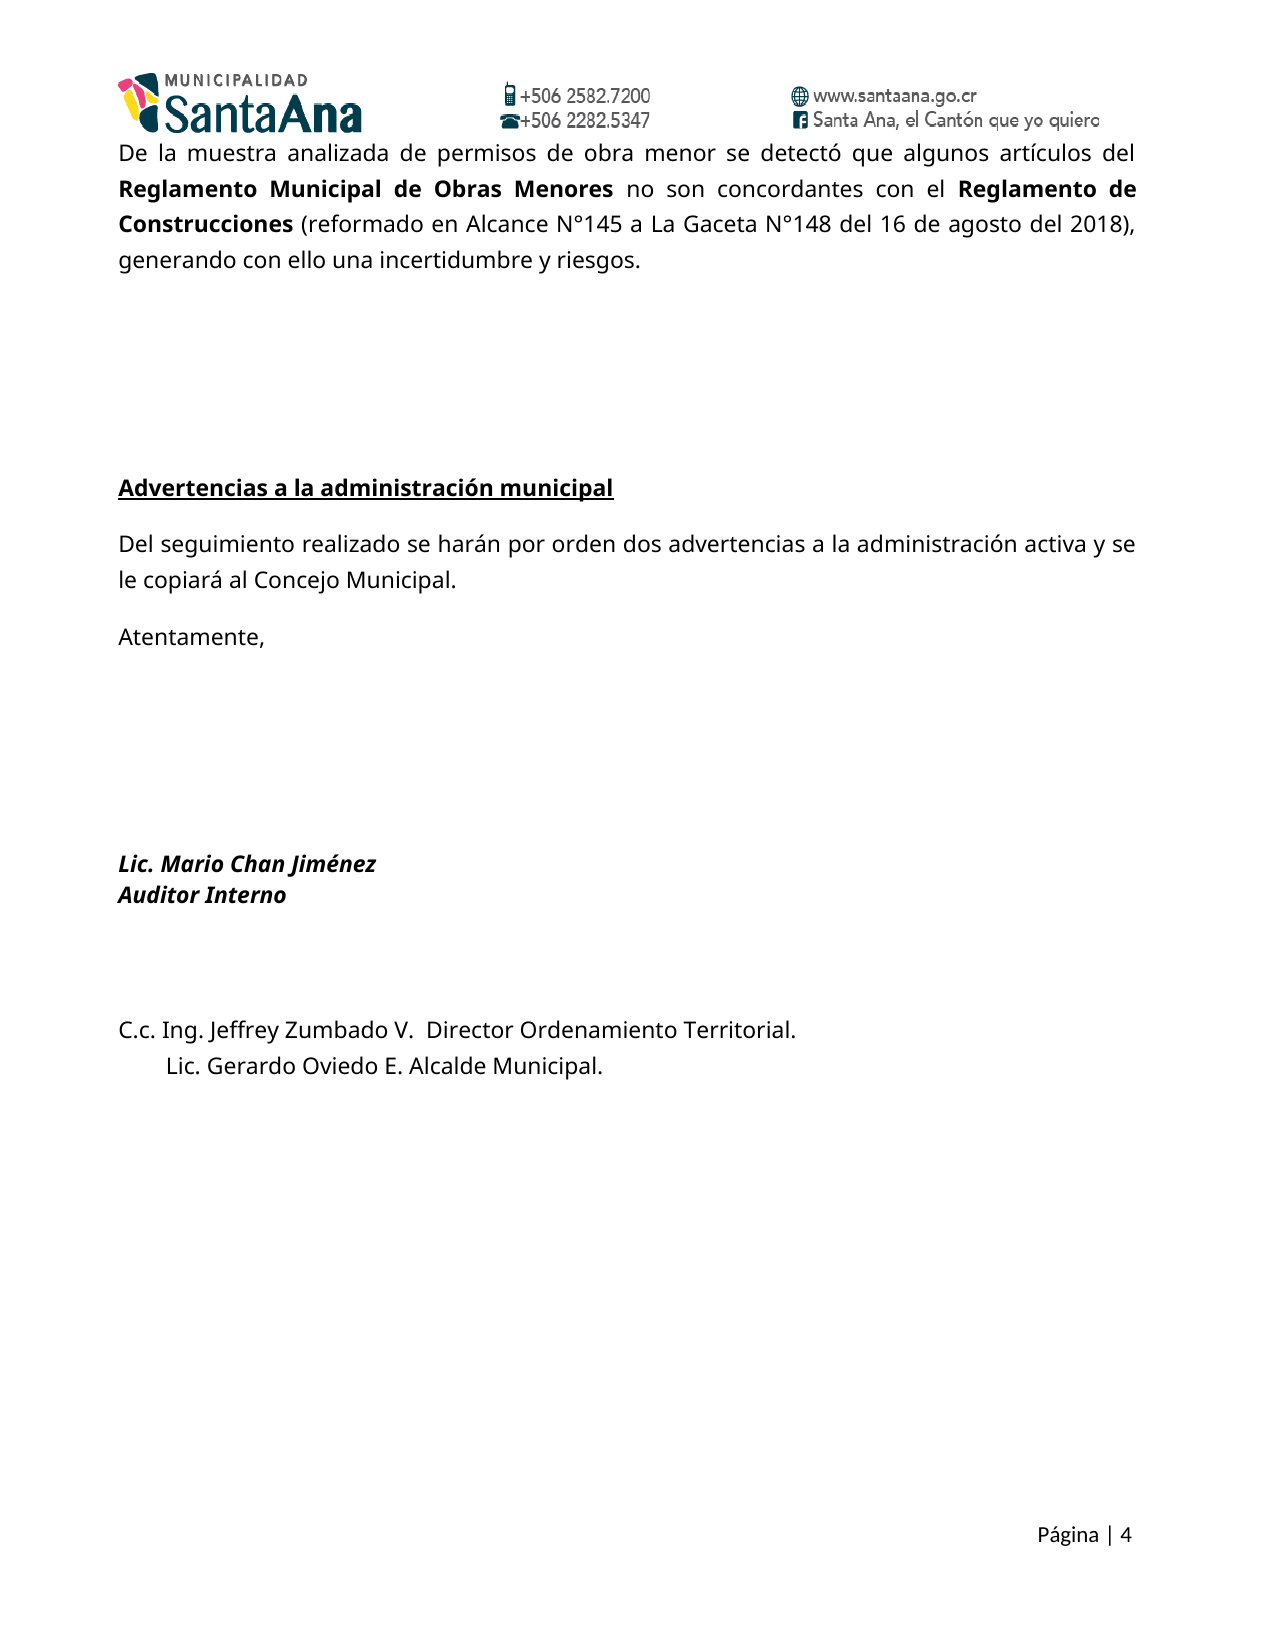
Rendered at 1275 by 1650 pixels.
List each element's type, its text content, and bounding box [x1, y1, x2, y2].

text Auditor Interno [118, 879, 1137, 911]
text Atentamente, [118, 621, 1137, 652]
text Advertencias a la administración municipal [118, 471, 1137, 503]
text C.c. Ing. Jeffrey Zumbado V. Director Ordenamiento Territorial. [118, 1014, 1137, 1045]
text Lic. Gerardo Oviedo E. Alcalde Municipal. [118, 1049, 1137, 1081]
text Lic. Mario Chan Jiménez [118, 848, 1137, 879]
text De la muestra analizada de permisos de obra menor se detectó que algunos artículos del Reglamento Municipal de Obras Menores no son concordantes con el Reglamento de Construcciones (reformado en Alcance N°145 a La Gaceta N°148 del 16 de agosto del 2018), generando con ello una incertidumbre y riesgos. [118, 137, 1137, 276]
text Del seguimiento realizado se harán por orden dos advertencias a la administración activa y se le copiará al Concejo Municipal. [118, 528, 1137, 595]
